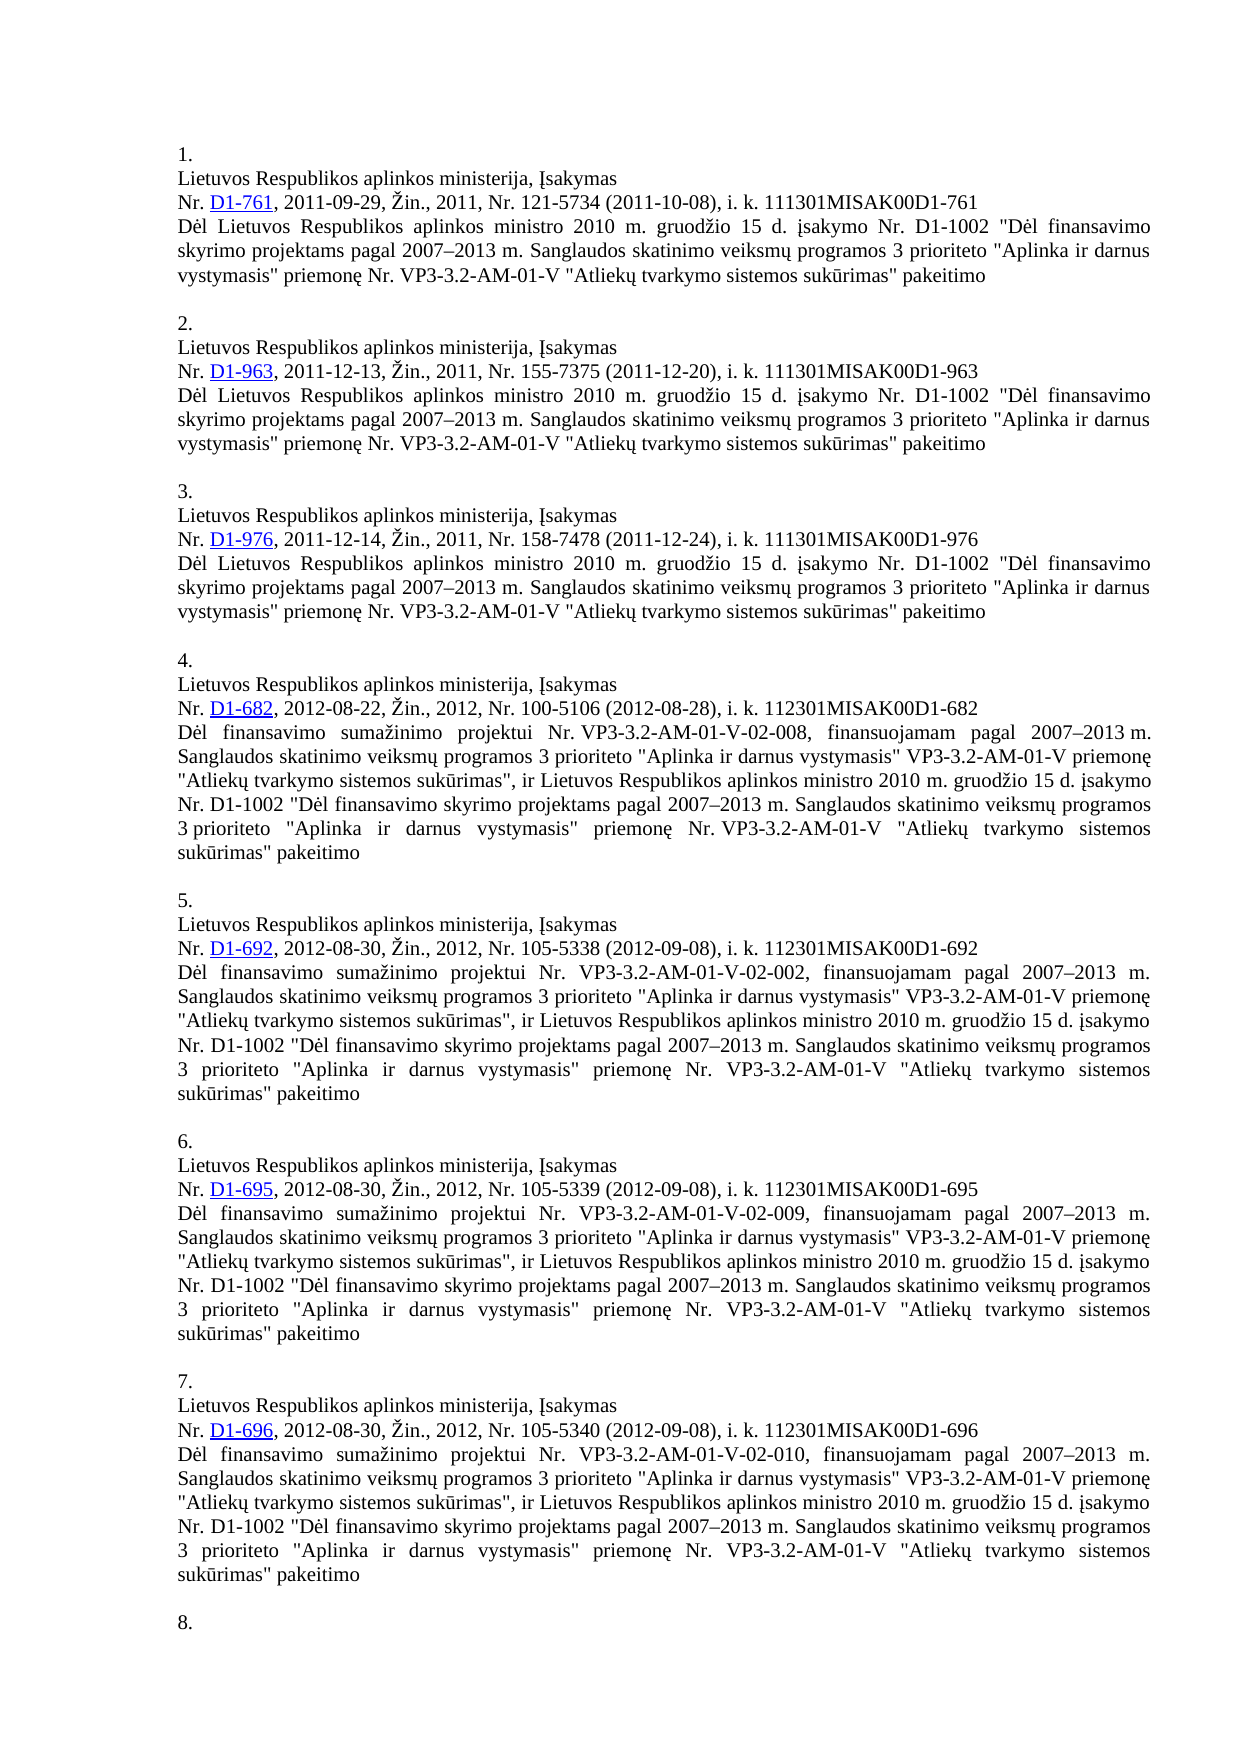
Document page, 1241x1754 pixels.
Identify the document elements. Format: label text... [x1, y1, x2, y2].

text Lietuvos Respublikos aplinkos ministerija, Įsakymas [177, 912, 1152, 936]
text 1. [177, 142, 1152, 166]
text Nr. D1-976, 2011-12-14, Žin., 2011, Nr. 158-7478 (2011-12-24), i. k. 111301MISAK00D1-976 [177, 527, 1152, 551]
text 2. [177, 311, 1152, 335]
text Dėl finansavimo sumažinimo projektui Nr. VP3-3.2-AM-01-V-02-002, finansuojamam pagal 2007–2013 m. Sanglaudos skatinimo veiksmų programos 3 prioriteto "Aplinka ir darnus vystymasis" VP3-3.2-AM-01-V priemonę "Atliekų tvarkymo sistemos sukūrimas", ir Lietuvos Respublikos aplinkos ministro 2010 m. gruodžio 15 d. įsakymo Nr. D1-1002 "Dėl finansavimo skyrimo projektams pagal 2007–2013 m. Sanglaudos skatinimo veiksmų programos 3 prioriteto "Aplinka ir darnus vystymasis" priemonę Nr. VP3-3.2-AM-01-V "Atliekų tvarkymo sistemos sukūrimas" pakeitimo [177, 960, 1152, 1105]
text Dėl finansavimo sumažinimo projektui Nr. VP3-3.2-AM-01-V-02-009, finansuojamam pagal 2007–2013 m. Sanglaudos skatinimo veiksmų programos 3 prioriteto "Aplinka ir darnus vystymasis" VP3-3.2-AM-01-V priemonę "Atliekų tvarkymo sistemos sukūrimas", ir Lietuvos Respublikos aplinkos ministro 2010 m. gruodžio 15 d. įsakymo Nr. D1-1002 "Dėl finansavimo skyrimo projektams pagal 2007–2013 m. Sanglaudos skatinimo veiksmų programos 3 prioriteto "Aplinka ir darnus vystymasis" priemonę Nr. VP3-3.2-AM-01-V "Atliekų tvarkymo sistemos sukūrimas" pakeitimo [177, 1201, 1152, 1345]
text 4. [177, 647, 1152, 672]
text 5. [177, 888, 1152, 912]
text Nr. D1-963, 2011-12-13, Žin., 2011, Nr. 155-7375 (2011-12-20), i. k. 111301MISAK00D1-963 [177, 359, 1152, 383]
text 6. [177, 1129, 1152, 1153]
text Lietuvos Respublikos aplinkos ministerija, Įsakymas [177, 503, 1152, 527]
text Nr. D1-692, 2012-08-30, Žin., 2012, Nr. 105-5338 (2012-09-08), i. k. 112301MISAK00D1-692 [177, 936, 1152, 960]
text Nr. D1-696, 2012-08-30, Žin., 2012, Nr. 105-5340 (2012-09-08), i. k. 112301MISAK00D1-696 [177, 1417, 1152, 1442]
text Dėl Lietuvos Respublikos aplinkos ministro 2010 m. gruodžio 15 d. įsakymo Nr. D1-1002 "Dėl finansavimo skyrimo projektams pagal 2007–2013 m. Sanglaudos skatinimo veiksmų programos 3 prioriteto "Aplinka ir darnus vystymasis" priemonę Nr. VP3-3.2-AM-01-V "Atliekų tvarkymo sistemos sukūrimas" pakeitimo [177, 214, 1152, 287]
text Nr. D1-761, 2011-09-29, Žin., 2011, Nr. 121-5734 (2011-10-08), i. k. 111301MISAK00D1-761 [177, 190, 1152, 214]
text Lietuvos Respublikos aplinkos ministerija, Įsakymas [177, 335, 1152, 359]
text Lietuvos Respublikos aplinkos ministerija, Įsakymas [177, 1153, 1152, 1177]
text Lietuvos Respublikos aplinkos ministerija, Įsakymas [177, 166, 1152, 190]
text Lietuvos Respublikos aplinkos ministerija, Įsakymas [177, 672, 1152, 696]
text Nr. D1-682, 2012-08-22, Žin., 2012, Nr. 100-5106 (2012-08-28), i. k. 112301MISAK00D1-682 [177, 696, 1152, 720]
text 7. [177, 1369, 1152, 1393]
text Nr. D1-695, 2012-08-30, Žin., 2012, Nr. 105-5339 (2012-09-08), i. k. 112301MISAK00D1-695 [177, 1177, 1152, 1201]
text Lietuvos Respublikos aplinkos ministerija, Įsakymas [177, 1393, 1152, 1417]
text Dėl Lietuvos Respublikos aplinkos ministro 2010 m. gruodžio 15 d. įsakymo Nr. D1-1002 "Dėl finansavimo skyrimo projektams pagal 2007–2013 m. Sanglaudos skatinimo veiksmų programos 3 prioriteto "Aplinka ir darnus vystymasis" priemonę Nr. VP3-3.2-AM-01-V "Atliekų tvarkymo sistemos sukūrimas" pakeitimo [177, 551, 1152, 623]
text 8. [177, 1610, 1152, 1634]
text Dėl Lietuvos Respublikos aplinkos ministro 2010 m. gruodžio 15 d. įsakymo Nr. D1-1002 "Dėl finansavimo skyrimo projektams pagal 2007–2013 m. Sanglaudos skatinimo veiksmų programos 3 prioriteto "Aplinka ir darnus vystymasis" priemonę Nr. VP3-3.2-AM-01-V "Atliekų tvarkymo sistemos sukūrimas" pakeitimo [177, 383, 1152, 455]
text Dėl finansavimo sumažinimo projektui Nr. VP3-3.2-AM-01-V-02-008, finansuojamam pagal 2007–2013 m. Sanglaudos skatinimo veiksmų programos 3 prioriteto "Aplinka ir darnus vystymasis" VP3-3.2-AM-01-V priemonę "Atliekų tvarkymo sistemos sukūrimas", ir Lietuvos Respublikos aplinkos ministro 2010 m. gruodžio 15 d. įsakymo Nr. D1-1002 "Dėl finansavimo skyrimo projektams pagal 2007–2013 m. Sanglaudos skatinimo veiksmų programos 3 prioriteto "Aplinka ir darnus vystymasis" priemonę Nr. VP3-3.2-AM-01-V "Atliekų tvarkymo sistemos sukūrimas" pakeitimo [177, 720, 1152, 864]
text 3. [177, 479, 1152, 503]
text Dėl finansavimo sumažinimo projektui Nr. VP3-3.2-AM-01-V-02-010, finansuojamam pagal 2007–2013 m. Sanglaudos skatinimo veiksmų programos 3 prioriteto "Aplinka ir darnus vystymasis" VP3-3.2-AM-01-V priemonę "Atliekų tvarkymo sistemos sukūrimas", ir Lietuvos Respublikos aplinkos ministro 2010 m. gruodžio 15 d. įsakymo Nr. D1-1002 "Dėl finansavimo skyrimo projektams pagal 2007–2013 m. Sanglaudos skatinimo veiksmų programos 3 prioriteto "Aplinka ir darnus vystymasis" priemonę Nr. VP3-3.2-AM-01-V "Atliekų tvarkymo sistemos sukūrimas" pakeitimo [177, 1442, 1152, 1586]
